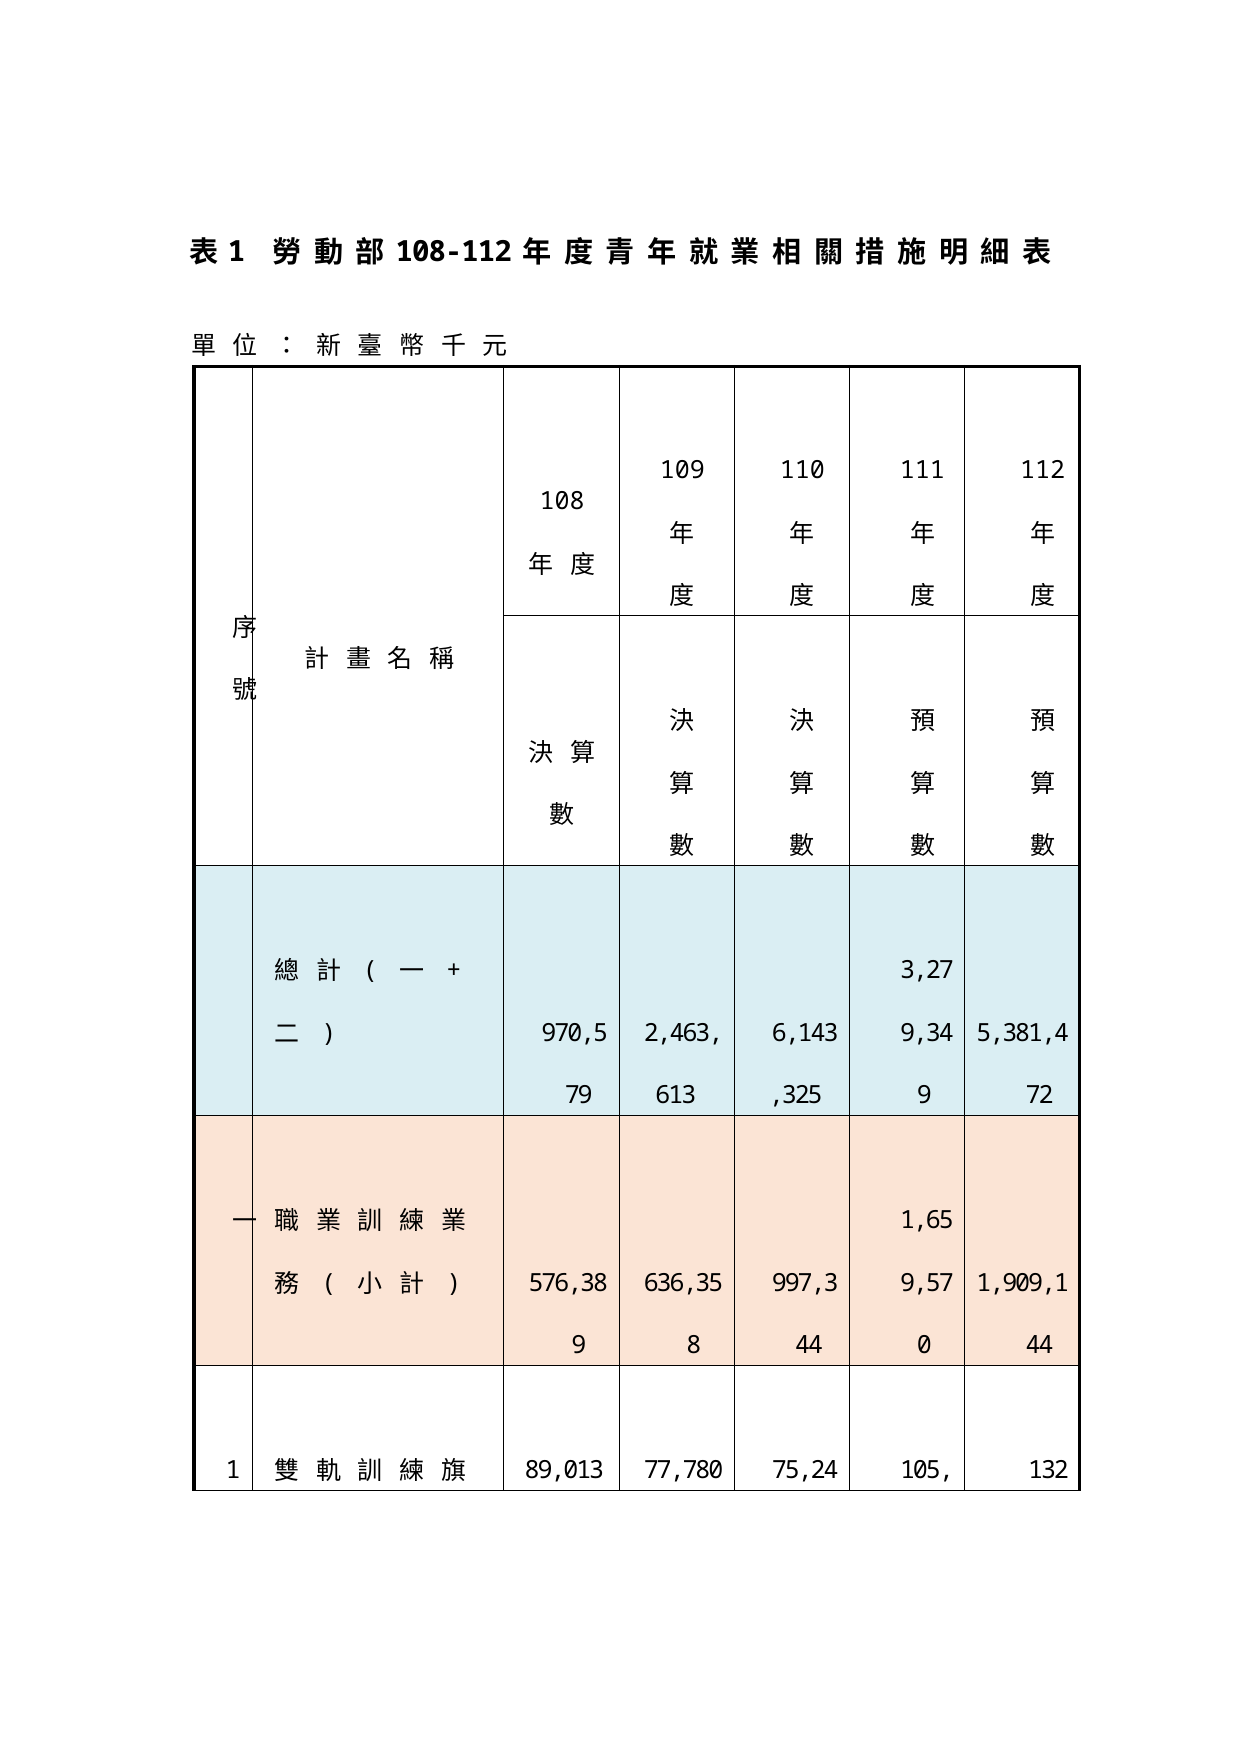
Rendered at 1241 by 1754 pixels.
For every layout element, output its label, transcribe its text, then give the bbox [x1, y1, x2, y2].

table_cell 預算數 [965, 616, 1078, 865]
table_cell 決算數 [620, 616, 734, 865]
table_cell 997,344 [735, 1116, 849, 1365]
table_cell 預算數 [850, 616, 964, 865]
table_cell 6,143,325 [735, 866, 849, 1115]
table_cell 75,24 [735, 1366, 849, 1490]
table_header 112年度 [965, 368, 1078, 615]
table_cell 決算數 [735, 616, 849, 865]
table_header 111年度 [850, 368, 964, 615]
table_cell 職業訓練業務(小計) [253, 1116, 503, 1365]
table_cell 總計(一+二) [253, 866, 503, 1115]
table_cell 3,279,349 [850, 866, 964, 1115]
table_header 108年度 [504, 368, 619, 615]
table_cell 89,013 [504, 1366, 619, 1490]
table_cell 636,358 [620, 1116, 734, 1365]
table_cell 132 [965, 1366, 1078, 1490]
table_header 計畫名稱 [253, 368, 503, 865]
table_cell 77,780 [620, 1366, 734, 1490]
table_cell [196, 866, 252, 1115]
text 表1 勞動部108-112年度青年就業相關措施明細表 單位：新臺幣千元 [183, 177, 1058, 365]
table_cell 105, [850, 1366, 964, 1490]
table_cell 2,463,613 [620, 866, 734, 1115]
table_cell 1,659,570 [850, 1116, 964, 1365]
table_cell 576,389 [504, 1116, 619, 1365]
table_cell 5,381,472 [965, 866, 1078, 1115]
table_header 序號 [196, 368, 252, 865]
table_cell 雙軌訓練旗 [253, 1366, 503, 1490]
table_cell 1 [196, 1366, 252, 1490]
table_cell 1,909,144 [965, 1116, 1078, 1365]
table_cell 一 [196, 1116, 252, 1365]
table_header 110年度 [735, 368, 849, 615]
table_cell 決算數 [504, 616, 619, 865]
table_header 109年度 [620, 368, 734, 615]
table_cell 970,579 [504, 866, 619, 1115]
